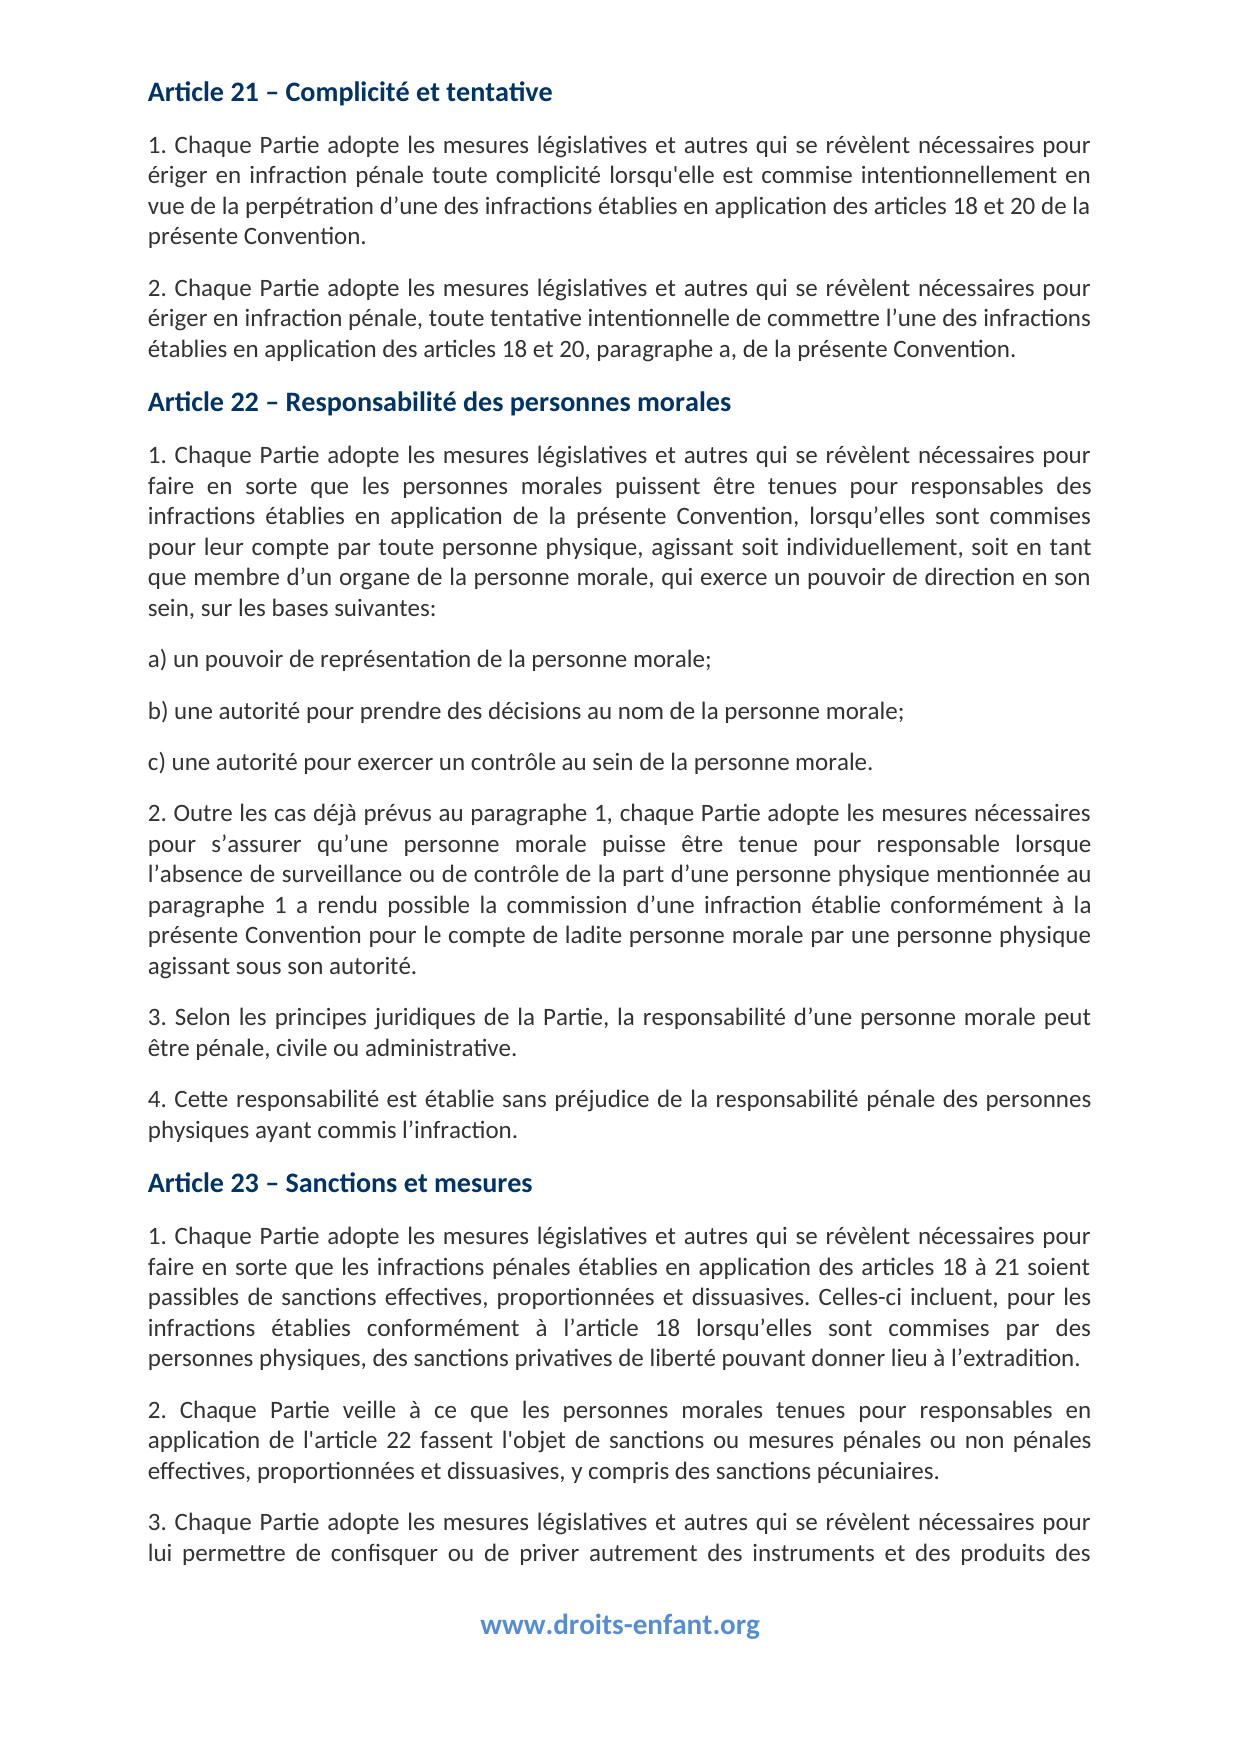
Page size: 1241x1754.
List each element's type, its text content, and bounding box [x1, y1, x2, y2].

text 2. Outre les cas déjà prévus au paragraphe 1, chaque Partie adopte les mesures nécessaires pour s’assurer qu’une personne morale puisse être tenue pour responsable lorsque l’absence de surveillance ou de contrôle de la part d’une personne physique mentionnée au paragraphe 1 a rendu possible la commission d’une infraction établie conformément à la présente Convention pour le compte de ladite personne morale par une personne physique agissant sous son autorité. [148, 797, 1093, 981]
text b) une autorité pour prendre des décisions au nom de la personne morale; [148, 695, 1093, 725]
text c) une autorité pour exercer un contrôle au sein de la personne morale. [148, 746, 1093, 777]
text Article 23 – Sanctions et mesures [148, 1165, 1093, 1199]
text 1. Chaque Partie adopte les mesures législatives et autres qui se révèlent nécessaires pour faire en sorte que les infractions pénales établies en application des articles 18 à 21 soient passibles de sanctions effectives, proportionnées et dissuasives. Celles-ci incluent, pour les infractions établies conformément à l’article 18 lorsqu’elles sont commises par des personnes physiques, des sanctions privatives de liberté pouvant donner lieu à l’extradition. [148, 1220, 1093, 1373]
text 1. Chaque Partie adopte les mesures législatives et autres qui se révèlent nécessaires pour faire en sorte que les personnes morales puissent être tenues pour responsables des infractions établies en application de la présente Convention, lorsqu’elles sont commises pour leur compte par toute personne physique, agissant soit individuellement, soit en tant que membre d’un organe de la personne morale, qui exerce un pouvoir de direction en son sein, sur les bases suivantes: [148, 439, 1093, 623]
text 3. Selon les principes juridiques de la Partie, la responsabilité d’une personne morale peut être pénale, civile ou administrative. [148, 1001, 1093, 1062]
text Article 21 – Complicité et tentative [148, 74, 1093, 108]
text Article 22 – Responsabilité des personnes morales [148, 384, 1093, 419]
text a) un pouvoir de représentation de la personne morale; [148, 643, 1093, 674]
text 4. Cette responsabilité est établie sans préjudice de la responsabilité pénale des personnes physiques ayant commis l’infraction. [148, 1083, 1093, 1144]
text 2. Chaque Partie adopte les mesures législatives et autres qui se révèlent nécessaires pour ériger en infraction pénale, toute tentative intentionnelle de commettre l’une des infractions établies en application des articles 18 et 20, paragraphe a, de la présente Convention. [148, 272, 1093, 363]
text 1. Chaque Partie adopte les mesures législatives et autres qui se révèlent nécessaires pour ériger en infraction pénale toute complicité lorsqu'elle est commise intentionnellement en vue de la perpétration d’une des infractions établies en application des articles 18 et 20 de la présente Convention. [148, 129, 1093, 251]
text 2. Chaque Partie veille à ce que les personnes morales tenues pour responsables en application de l'article 22 fassent l'objet de sanctions ou mesures pénales ou non pénales effectives, proportionnées et dissuasives, y compris des sanctions pécuniaires. [148, 1394, 1093, 1485]
text 3. Chaque Partie adopte les mesures législatives et autres qui se révèlent nécessaires pour lui permettre de confisquer ou de priver autrement des instruments et des produits des [148, 1506, 1093, 1567]
